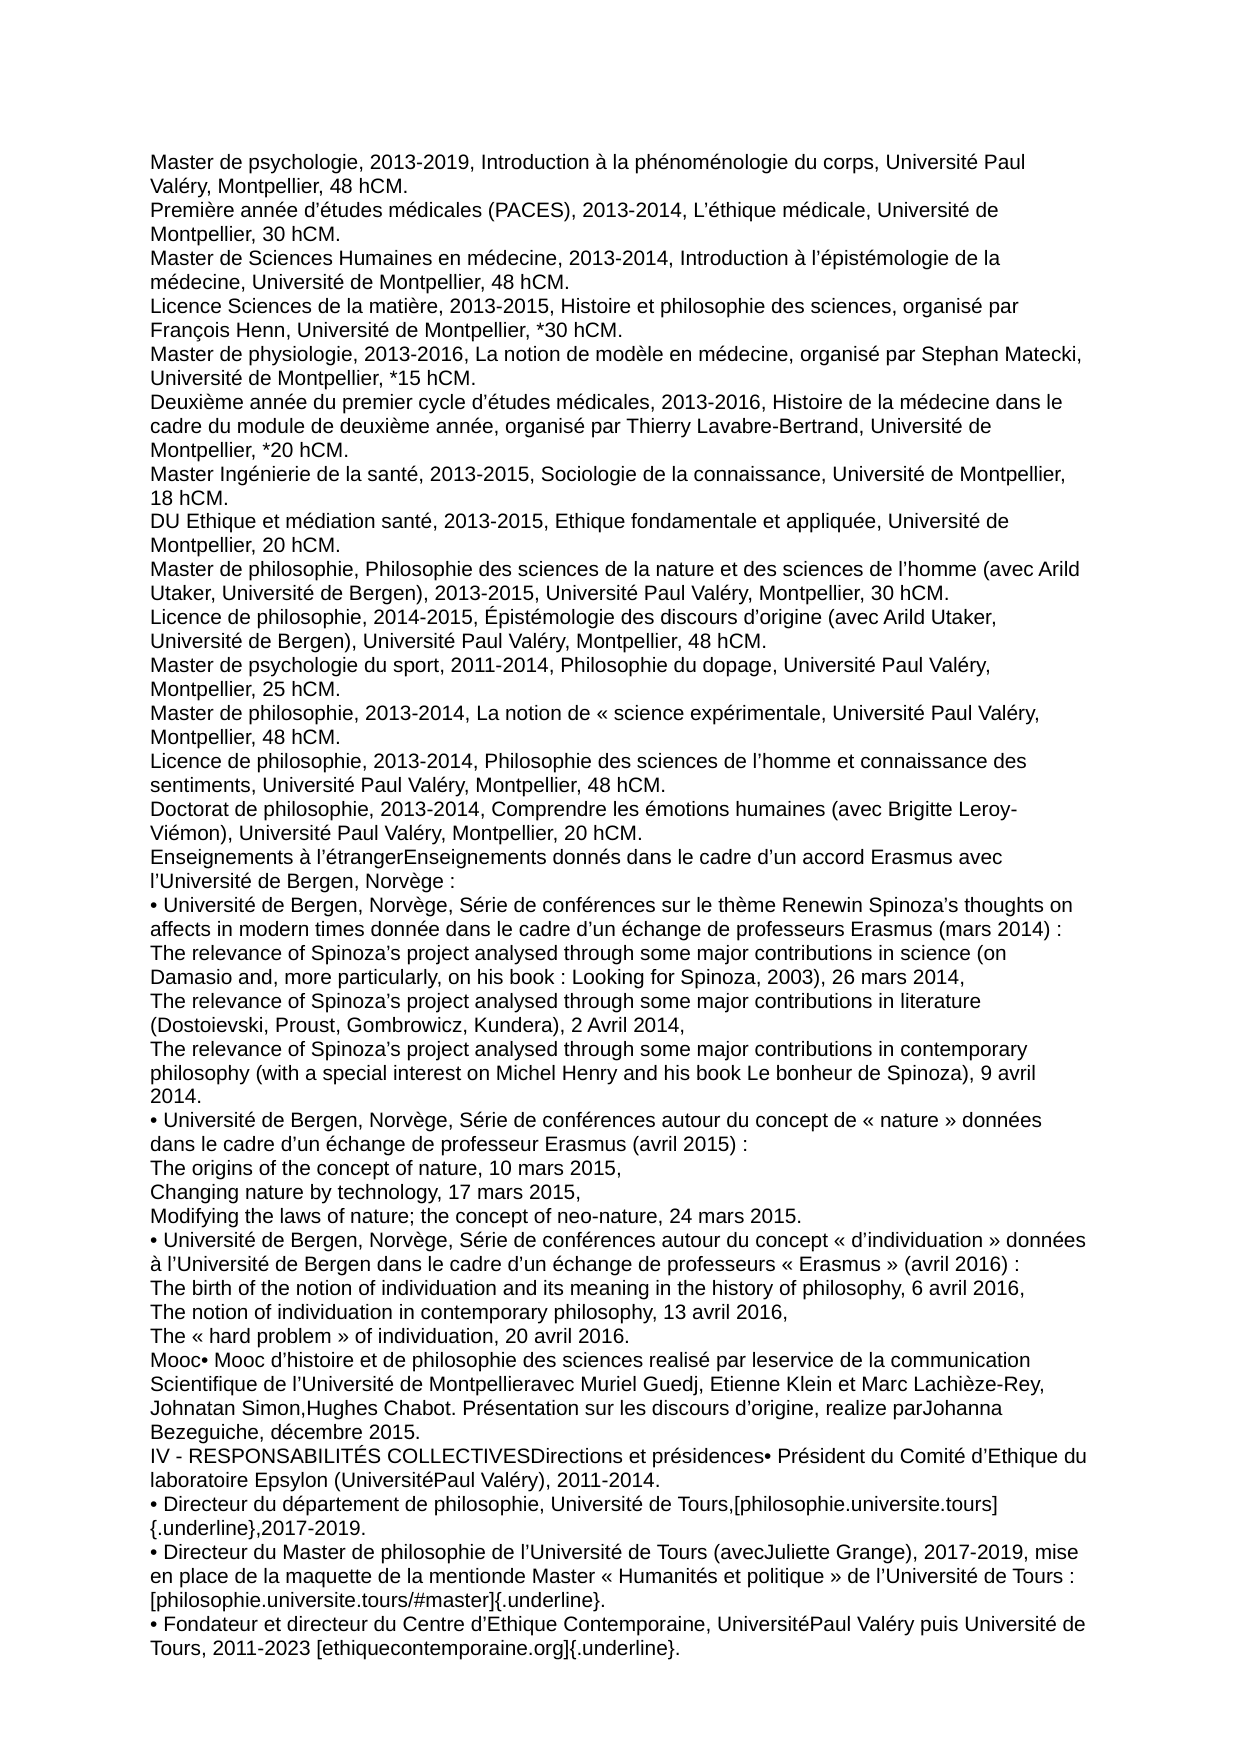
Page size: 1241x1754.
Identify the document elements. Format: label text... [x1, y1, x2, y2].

text The relevance of Spinoza’s project analysed through some major contributions in science (on Damasio and, more particularly, on his book : Looking for Spinoza, 2003), 26 mars 2014, [150, 941, 1090, 988]
text Deuxième année du premier cycle d’études médicales, 2013-2016, Histoire de la médecine dans le cadre du module de deuxième année, organisé par Thierry Lavabre-Bertrand, Université de Montpellier, *20 hCM. [150, 389, 1090, 461]
text Enseignements à l’étrangerEnseignements donnés dans le cadre d’un accord Erasmus avec l’Université de Bergen, Norvège : [150, 845, 1090, 893]
text Changing nature by technology, 17 mars 2015, [150, 1180, 1090, 1204]
text Master Ingénierie de la santé, 2013-2015, Sociologie de la connaissance, Université de Montpellier, 18 hCM. [150, 461, 1090, 509]
text Doctorat de philosophie, 2013-2014, Comprendre les émotions humaines (avec Brigitte Leroy-Viémon), Université Paul Valéry, Montpellier, 20 hCM. [150, 797, 1090, 845]
text Licence de philosophie, 2013-2014, Philosophie des sciences de l’homme et connaissance des sentiments, Université Paul Valéry, Montpellier, 48 hCM. [150, 749, 1090, 797]
text Master de psychologie du sport, 2011-2014, Philosophie du dopage, Université Paul Valéry, Montpellier, 25 hCM. [150, 653, 1090, 701]
text Première année d’études médicales (PACES), 2013-2014, L’éthique médicale, Université de Montpellier, 30 hCM. [150, 198, 1090, 246]
text Master de philosophie, 2013-2014, La notion de « science expérimentale, Université Paul Valéry, Montpellier, 48 hCM. [150, 701, 1090, 749]
text The notion of individuation in contemporary philosophy, 13 avril 2016, [150, 1300, 1090, 1324]
text • Université de Bergen, Norvège, Série de conférences sur le thème Renewin Spinoza’s thoughts on affects in modern times donnée dans le cadre d’un échange de professeurs Erasmus (mars 2014) : [150, 893, 1090, 941]
text • Université de Bergen, Norvège, Série de conférences autour du concept de « nature » données dans le cadre d’un échange de professeur Erasmus (avril 2015) : [150, 1108, 1090, 1156]
text Mooc• Mooc d’histoire et de philosophie des sciences realisé par leservice de la communication Scientifique de l’Université de Montpellieravec Muriel Guedj, Etienne Klein et Marc Lachièze-Rey, Johnatan Simon,Hughes Chabot. Présentation sur les discours d’origine, realize parJohanna Bezeguiche, décembre 2015. [150, 1348, 1090, 1444]
text DU Ethique et médiation santé, 2013-2015, Ethique fondamentale et appliquée, Université de Montpellier, 20 hCM. [150, 509, 1090, 557]
text Master de philosophie, Philosophie des sciences de la nature et des sciences de l’homme (avec Arild Utaker, Université de Bergen), 2013-2015, Université Paul Valéry, Montpellier, 30 hCM. [150, 557, 1090, 605]
text • Fondateur et directeur du Centre d’Ethique Contemporaine, UniversitéPaul Valéry puis Université de Tours, 2011-2023 [ethiquecontemporaine.org]{.underline}. [150, 1611, 1090, 1659]
text The birth of the notion of individuation and its meaning in the history of philosophy, 6 avril 2016, [150, 1276, 1090, 1300]
text Modifying the laws of nature; the concept of neo-nature, 24 mars 2015. [150, 1204, 1090, 1228]
text IV - RESPONSABILITÉS COLLECTIVESDirections et présidences• Président du Comité d’Ethique du laboratoire Epsylon (UniversitéPaul Valéry), 2011-2014. [150, 1444, 1090, 1492]
text Licence de philosophie, 2014-2015, Épistémologie des discours d’origine (avec Arild Utaker, Université de Bergen), Université Paul Valéry, Montpellier, 48 hCM. [150, 605, 1090, 653]
text • Université de Bergen, Norvège, Série de conférences autour du concept « d’individuation » données à l’Université de Bergen dans le cadre d’un échange de professeurs « Erasmus » (avril 2016) : [150, 1228, 1090, 1276]
text The origins of the concept of nature, 10 mars 2015, [150, 1156, 1090, 1180]
text Master de physiologie, 2013-2016, La notion de modèle en médecine, organisé par Stephan Matecki, Université de Montpellier, *15 hCM. [150, 342, 1090, 389]
text The relevance of Spinoza’s project analysed through some major contributions in literature (Dostoievski, Proust, Gombrowicz, Kundera), 2 Avril 2014, [150, 988, 1090, 1036]
text • Directeur du Master de philosophie de l’Université de Tours (avecJuliette Grange), 2017-2019, mise en place de la maquette de la mentionde Master « Humanités et politique » de l’Université de Tours :[philosophie.universite.tours/#master]{.underline}. [150, 1539, 1090, 1611]
text The « hard problem » of individuation, 20 avril 2016. [150, 1324, 1090, 1348]
text Licence Sciences de la matière, 2013-2015, Histoire et philosophie des sciences, organisé par François Henn, Université de Montpellier, *30 hCM. [150, 294, 1090, 342]
text The relevance of Spinoza’s project analysed through some major contributions in contemporary philosophy (with a special interest on Michel Henry and his book Le bonheur de Spinoza), 9 avril 2014. [150, 1036, 1090, 1108]
text Master de psychologie, 2013-2019, Introduction à la phénoménologie du corps, Université Paul Valéry, Montpellier, 48 hCM. [150, 150, 1090, 198]
text • Directeur du département de philosophie, Université de Tours,[philosophie.universite.tours]{.underline},2017-2019. [150, 1492, 1090, 1539]
text Master de Sciences Humaines en médecine, 2013-2014, Introduction à l’épistémologie de la médecine, Université de Montpellier, 48 hCM. [150, 246, 1090, 294]
